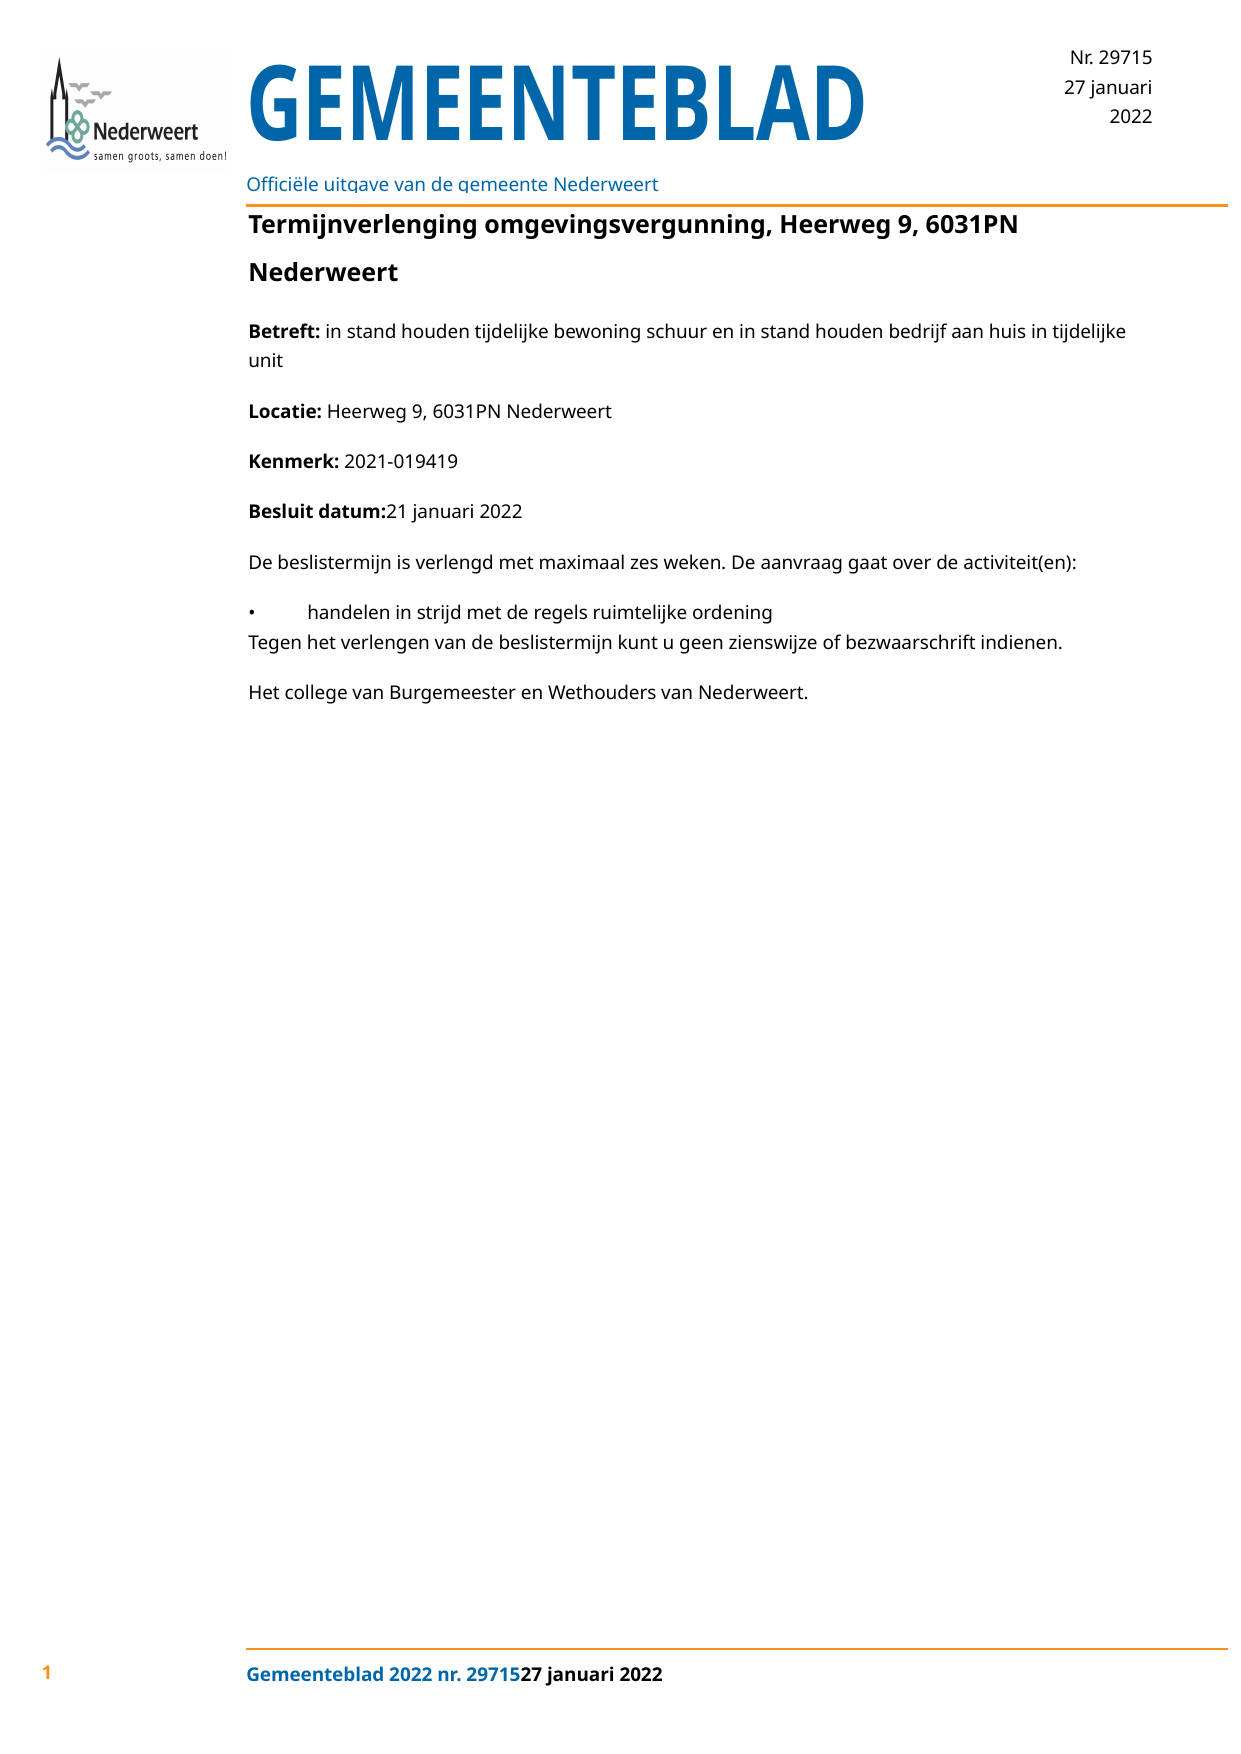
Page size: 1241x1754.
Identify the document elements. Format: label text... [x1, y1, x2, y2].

text Kenmerk: 2021-019419 [248, 448, 1152, 474]
text De beslistermijn is verlengd met maximaal zes weken. De aanvraag gaat over de activiteit(en): [248, 549, 1152, 575]
text Locatie: Heerweg 9, 6031PN Nederweert [248, 398, 1152, 424]
text Tegen het verlengen van de beslistermijn kunt u geen zienswijze of bezwaarschrift indienen. [248, 629, 1152, 655]
picture [41, 47, 231, 172]
list handelen in strijd met de regels ruimtelijke ordening [248, 599, 1152, 625]
text Betreft: in stand houden tijdelijke bewoning schuur en in stand houden bedrijf aan huis in tijdelijke unit [248, 318, 1152, 373]
text Termijnverlenging omgevingsvergunning, Heerweg 9, 6031PN Nederweert [248, 207, 1152, 288]
text Besluit datum:21 januari 2022 [248, 499, 1152, 524]
text Het college van Burgemeester en Wethouders van Nederweert. [248, 679, 1152, 705]
